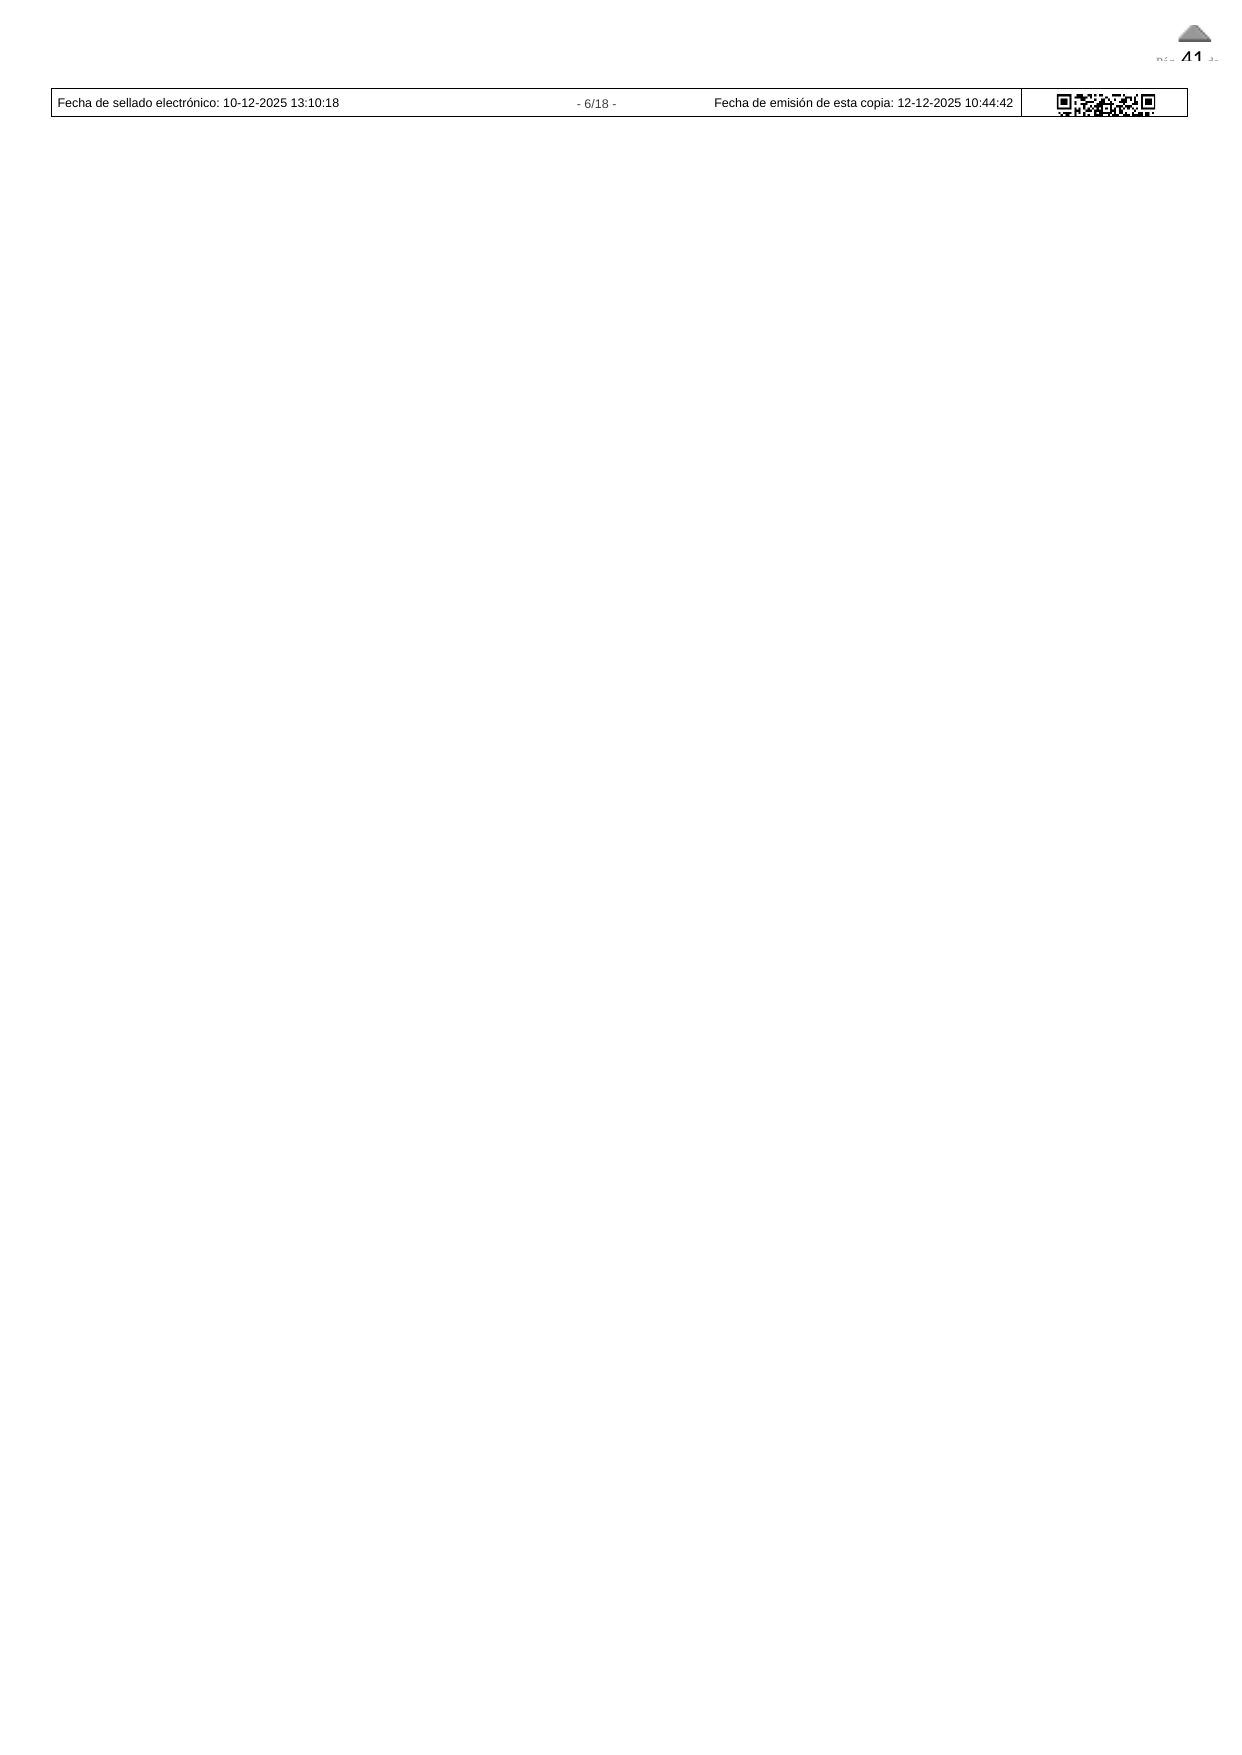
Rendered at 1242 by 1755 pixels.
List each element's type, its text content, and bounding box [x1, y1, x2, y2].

table_cell Fecha de sellado electrónico: 10-12-2025 13:10:18 - 6/18 - Fecha de emisión de esta copia: 12-12-2025 10:44:42 [52, 89, 1021, 116]
table_header [1022, 89, 1187, 116]
